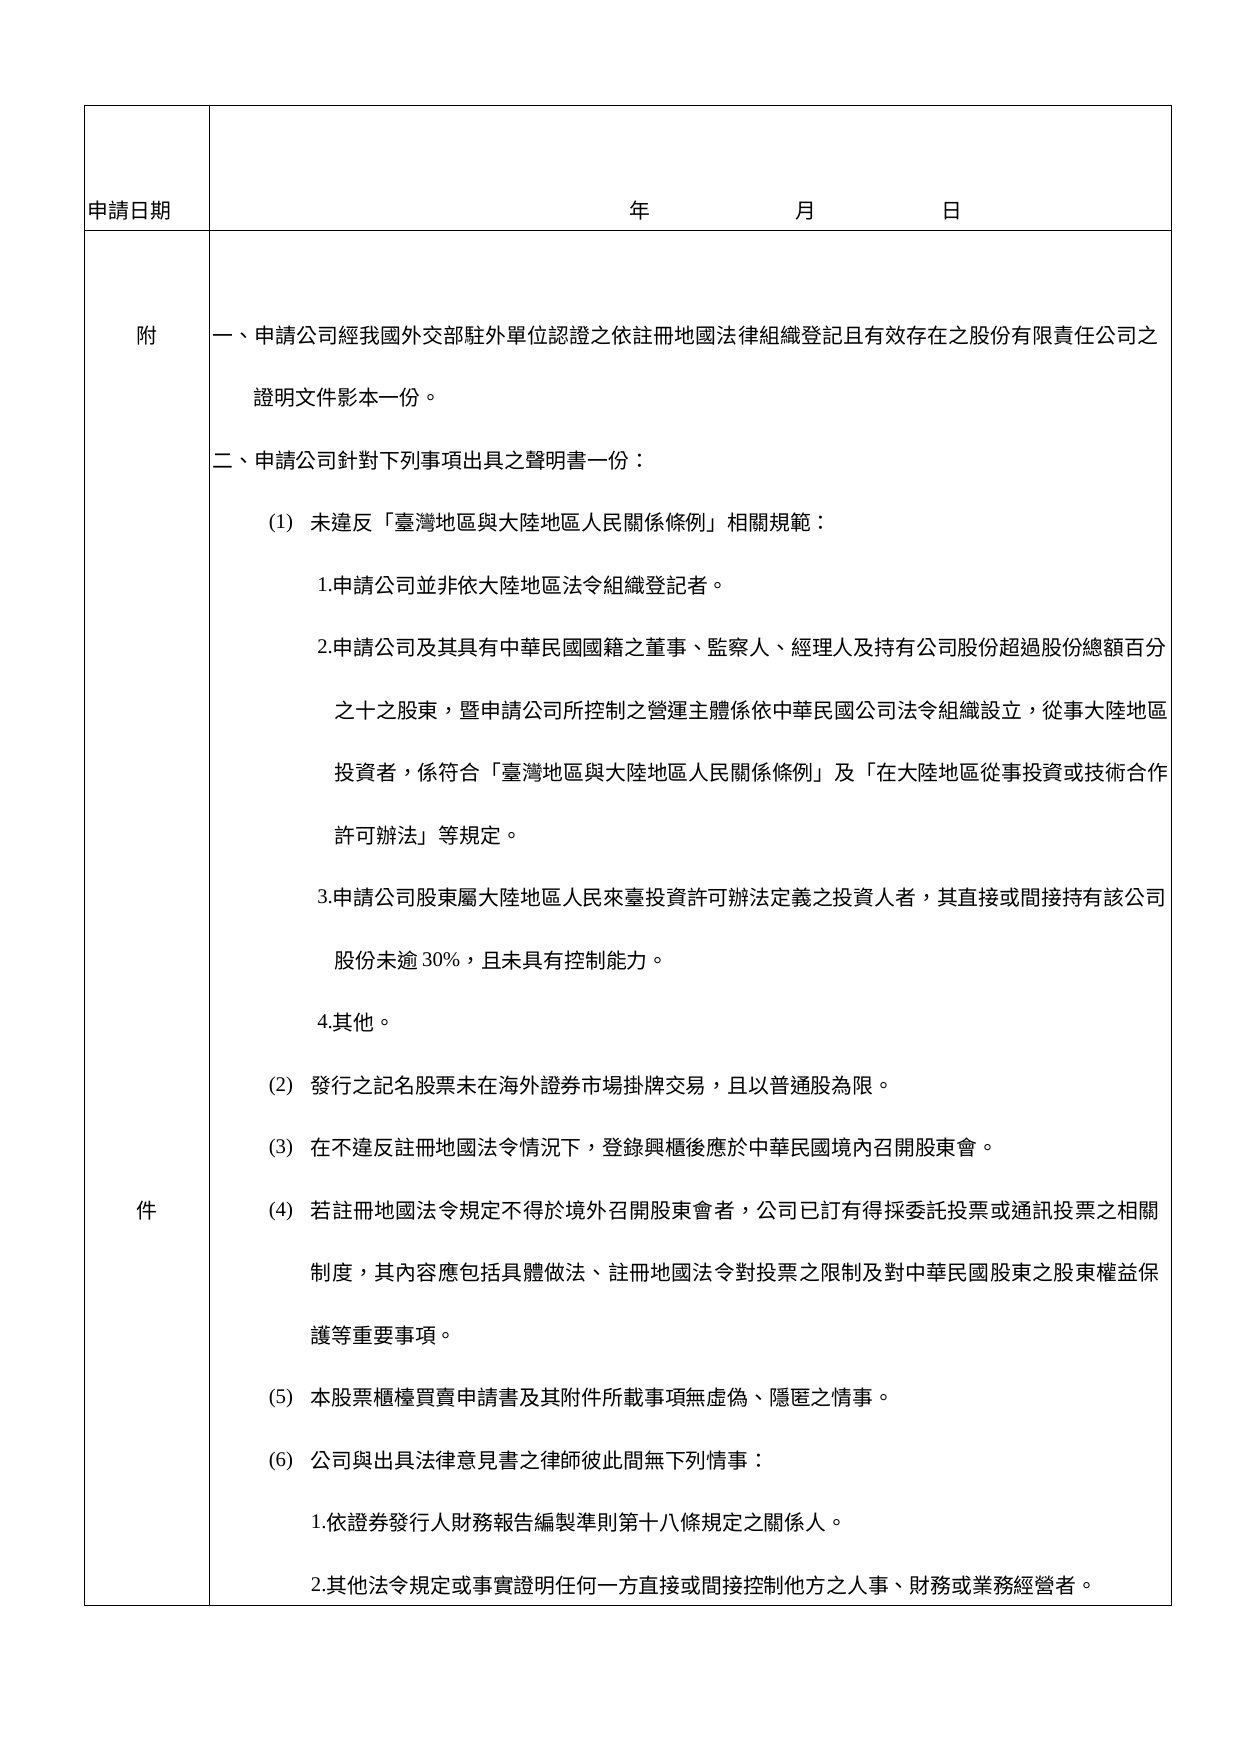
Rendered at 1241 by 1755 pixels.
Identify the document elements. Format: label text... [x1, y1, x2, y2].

table_cell 一、申請公司經我國外交部駐外單位認證之依註冊地國法律組織登記且有效存在之股份有限責任公司之證明文件影本一份。 二、申請公司針對下列事項出具之聲明書一份： 未違反「臺灣地區與大陸地區人民關係條例」相關規範： 1.申請公司並非依大陸地區法令組織登記者。 2.申請公司及其具有中華民國國籍之董事、監察人、經理人及持有公司股份超過股份總額百分之十之股東，暨申請公司所控制之營運主體係依中華民國公司法令組織設立，從事大陸地區投資者，係符合「臺灣地區與大陸地區人民關係條例」及「在大陸地區從事投資或技術合作許可辦法」等規定。 3.申請公司股東屬大陸地區人民來臺投資許可辦法定義之投資人者，其直接或間接持有該公司股份未逾30%，且未具有控制能力。 4.其他。 發行之記名股票未在海外證券市場掛牌交易，且以普通股為限。 在不違反註冊地國法令情況下，登錄興櫃後應於中華民國境內召開股東會。 若註冊地國法令規定不得於境外召開股東會者，公司已訂有得採委託投票或通訊投票之相關制度，其內容應包括具體做法、註冊地國法令對投票之限制及對中華民國股東之股東權益保護等重要事項。 本股票櫃檯買賣申請書及其附件所載事項無虛偽、隱匿之情事。 公司與出具法律意見書之律師彼此間無下列情事： 1.依證券發行人財務報告編製準則第十八條規定之關係人。 2.其他法令規定或事實證明任何一方直接或間接控制他方之人事、財務或業務經營者。 已依我國證券交易法第14條之4規定擇一設置審計委員會或監察人。 三、申請公司針對下列事項出具之承諾書一份： 有關本中心證券商營業處所買賣興櫃股票審查準則第七條第一項第七款之事項。 於興櫃掛牌後，若依本中心「外國發行人註冊地股東權益保護事項檢查表」所訂之股東權益保護重要事項有修正時，應於不牴觸註冊地國法令之情形下，於最近一次股東會提案修訂公司章程。 於興櫃掛牌後，修正公司章程所訂「股東權益保護之重要事項」時，需於提董事會決議十日前先向本中心申報其公司章程修正草案及律師評估意見。 四、我國律師針對下列事項出具之意見書一份： 申請公司未違反「臺灣地區與大陸地區人民關係條例」相關規範： 1.申請公司並非依大陸地區法令組織登記者。 2.申請公司及其具有中華民國國籍之董事、監察人、經理人及持有公司股份超過股份總額百分之十之股東，暨申請公司所控制之營運主體係依中華民國公司法令組織設立，從事大陸地區投資者，係符合「臺灣地區與大陸地區人民關係條例」及「在大陸地區從事投資或技術合作許可辦法」等規定。 3.申請公司股東屬大陸地區人民來臺投資許可辦法定義之投資人者，其直接或間接持有該公司股份未逾30%，且未具有控制能力。 4.其他。 申請公司發行之記名股票未在證券市場掛牌交易，且以普通股為限。 申請公司截至申請時已發行之普通股是否已依註冊地國法令合法發行及流通，並全數申請櫃檯買賣。 註冊地國法令是否未限制申請公司於境外召開股東會。 若註冊地國法令規定不得於境外召開股東會者，申請公司是否已訂有委託投票或通訊投票之相關制度，且其內容是否包括具體做法、註冊地國法令對投票之限制及對中華民國股東之股東權益保護等重要事項。 申請公司是否已於公司章程或組織文件中訂定保障股東權益行使之具體內容(若未依本中心所提供之檢查表訂定，應說明原因、註冊地國規定及對我國股東權益之影響等事項)。 註冊地國及主要營運地國法令是否承認我國法院民事確定判決之效力。 申請公司之資本依其註冊地國法令得分為股份，且其股份得於中華民國境內交易。 申請公司之訴訟及非訴訟代理人在我國證券交易法上之法律定位，是否已依證券交易法第165條之3規定，明訂於公司章程及申請公司與其訴訟及非訴訟代理人簽訂之授權文件中。 申請公司是否已依我國證券交易法第14條之4規定擇一設置審計委員會或監察人。 五、出具法律意見書之我國律師出具無下列情事之聲明書一份： 最近一年內未受法務部律師懲戒委員會懲戒。 不得與申請公司、簽證會計師及推薦證券商具有下列關係： 1.依證券發行人財務報告編製準則第十八條規定之關係人。 2.其他法令規定或事實證明任何一方直接或間接控制他方之人事、財務或業務經營者。 六、出具法律意見書之我國律師出具「外國發行人註冊地股東權益保護事項檢查表」一份。 七、董事會決議股票申請登錄為櫃檯買賣之議事錄影本一份。 八、興櫃股票櫃檯買賣契約五份。 九、採無實體發行(含私募有價證券)之登錄證明一份。(但其註冊地國法令另有規定者，則不適用。無實體登錄證明得於本中心核發同意函前補齊) 十、申請公司與推薦證券商簽訂輔導股票上櫃或上市契約影本一份。 十一、申請公司最近一年度經會計師查核簽證之財務報告(申請或預計登錄日已逾申請年度第二季度終了四十五天者，應加附申請年度第二季經會計師核閱之財務報告)二份且上傳至本中心指定之網際網路資訊申報系統。 十二、訴訟及非訴訟代理人之基本資料一份，及該代理人係「在我國境內有住所或居所之自然人」之證明文件影本一份。 十三、申請公司與訴訟及非訴訟代理人之授權文件影本一份。(授權內容至少應有「申請公司以該代理人為證券交易法在我國境內之負責人」) 十四、股務代理機構出具申請公司登錄興櫃股數之聲明書一份。 十五、股務代理契約影本一份；專業股務代理機構經臺灣集中保管結算所股份有限公司出具符合規定之證明文件一份。 十六、兩家以上輔導推薦證券商之推薦書一份(須註明主辦及協辦輔導推薦證券商)。 十七、輔導推薦證券商針對下列事項出具之聲明書一份： 符合本中心證券商營業處所買賣興櫃股票審查準則第九條及第十條之規定。 所提供之資料無虛偽隱匿或遺漏外國發行人重要財務業務資訊之情事。 十八、最近一個月主辦輔導推薦證券商對申請公司之「財務業務重大事件檢查表」一份。 十九、公開說明書五份。 二十、本次檢送之各期財務報告電子書及公開說明書電子檔上傳至本中心指定之網際網路資訊申報系統之證明文件各一份。(同時依「外國發行人募集與發行有價證券處理準則」規定向本中心申請補辦股票公開發行者，得免附) 二十一、負責人、董事、監察人及持股百分之十以上股東業已參加至少三小時之證券法規或公司治理研習課程證明文件影本一份。 二十二、董事、持股百分之十以上股東及提出股份供輔導推薦證券商認購之股東如與他人訂有股份附買回條件之協議者，在申請日仍屬有效之協議等相關資料。 二十三、本中心證券商營業處所買賣興櫃股票審查準則第十七條第一項所述之公司概況資料一份。 二十四、主辦輔導推薦證券商填製之公開說明書檢查表一份。 二十五、主管機關核發補辦股票公開發行申報生效之證明文件影本一份。(同時依「外國發行人募集與發行有價證券處理準則」規定向本中心申請補辦股票公開發行者不適用) 二十六、依本中心所訂格式之內部人資料一份。 二十七、申請公司及其獨立董事以外之全體董事出具承諾書一份，承諾公司未來倘有依本中心證券商營業處所買賣興櫃股票審查準則第四十條第一項第二款至第八款規定終止股票櫃檯買賣之情事，應至少由公司及其獨立董事以外之全體董事負連帶責任收購公司股票。公司出具之承諾書需經董事會決議通過。 二十八、外國發行人申請符合登錄興櫃條件證明文件之檢查表一份。 二十九、股票面額非屬新臺幣10元者，主辦推薦證券商於登錄興櫃前預計辦理之宣導計畫。 三十、其他必要之證明文件或資料。 [210, 231, 1171, 1605]
table_cell 申請日期 [85, 106, 209, 230]
table_cell 年 月 日 [210, 106, 1171, 230]
table_cell 附 件 [85, 231, 209, 1605]
